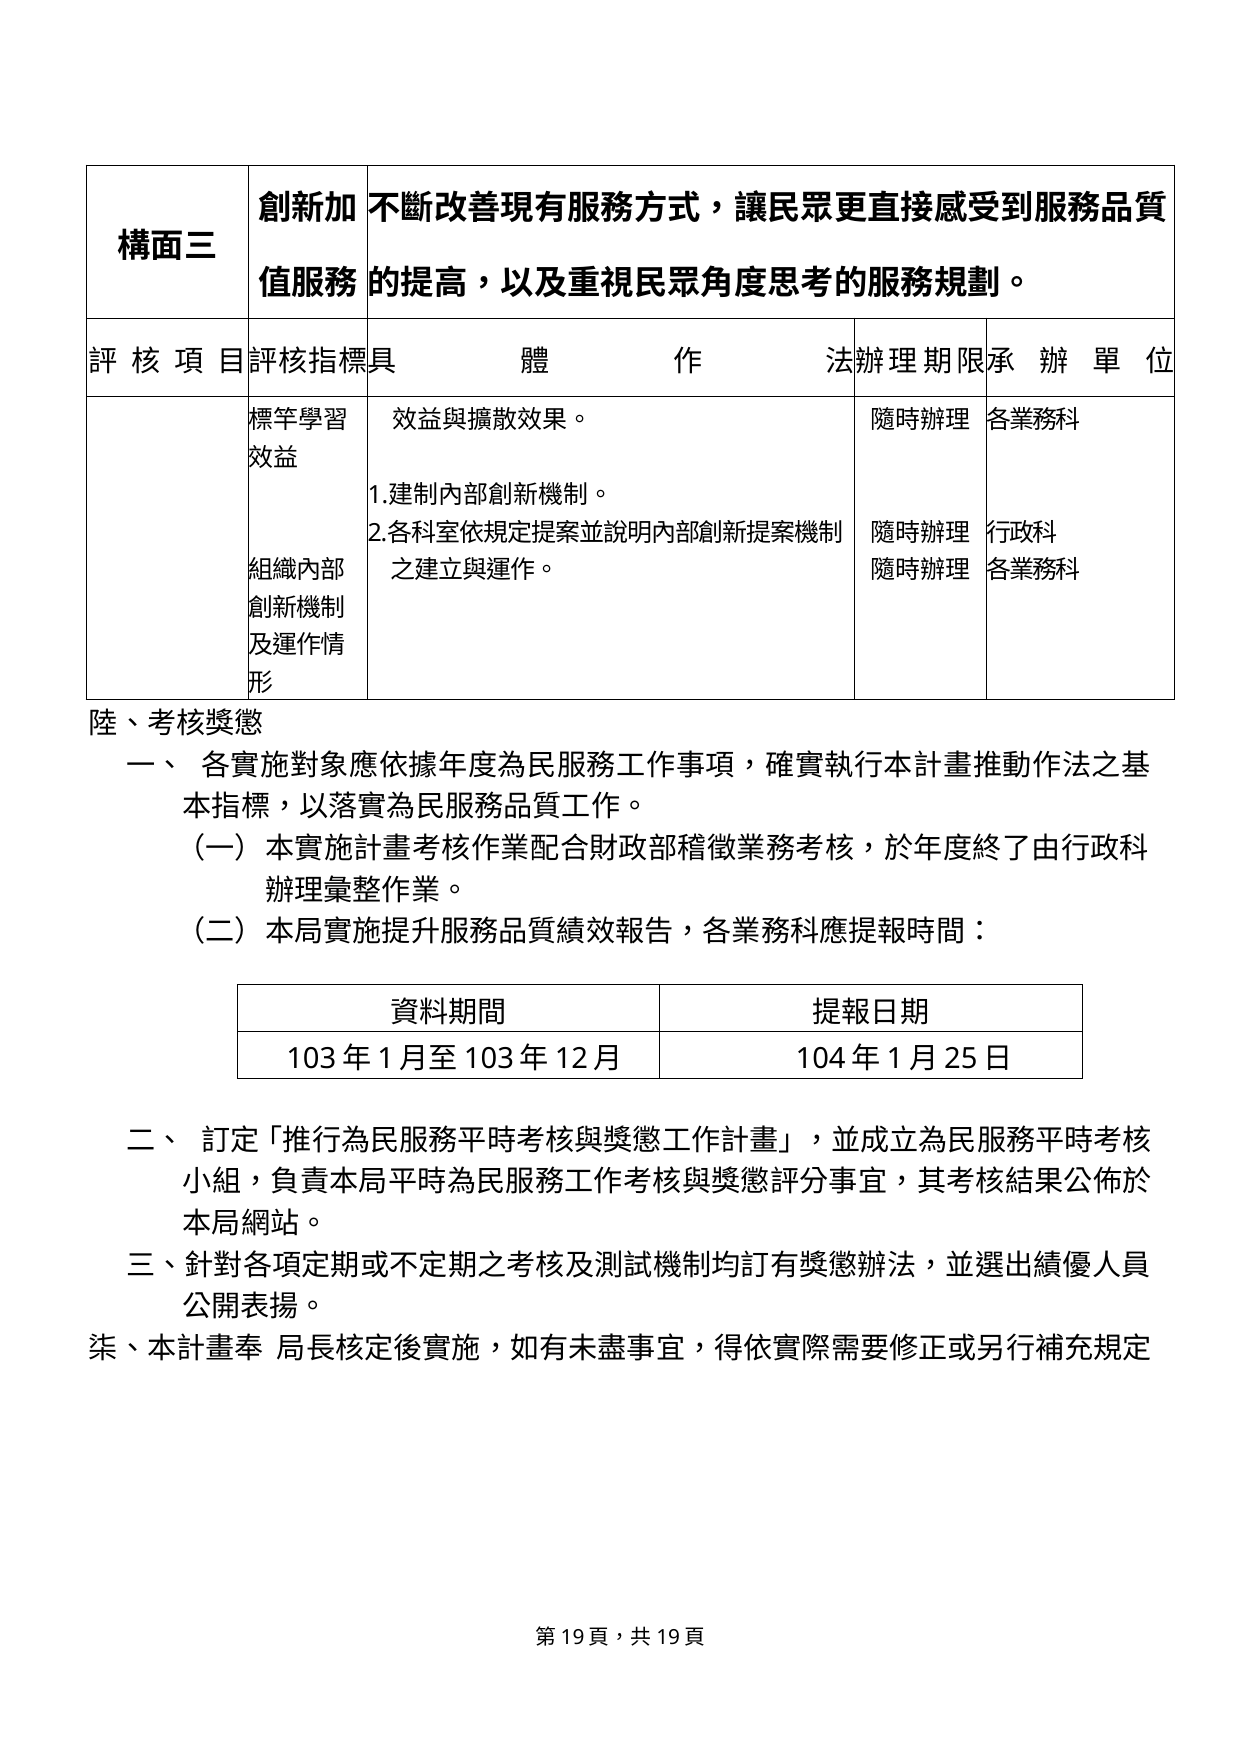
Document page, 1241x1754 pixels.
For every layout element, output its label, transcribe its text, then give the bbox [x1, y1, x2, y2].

table_header 提報日期 [660, 985, 1082, 1031]
table_cell 103年1月至103年12月 [238, 1032, 659, 1078]
list 本局實施提升服務品質績效報告，各業務科應提報時間： [176, 908, 1152, 950]
text 陸、考核獎懲 [89, 700, 1152, 742]
table_cell 各業務科 行政科 各業務科 [987, 397, 1174, 699]
list 訂定「推行為民服務平時考核與獎懲工作計畫」，並成立為民服務平時考核小組，負責本局平時為民服務工作考核與獎懲評分事宜，其考核結果公佈於本局網站。 [126, 1117, 1152, 1242]
list 各實施對象應依據年度為民服務工作事項，確實執行本計畫推動作法之基本指標，以落實為民服務品質工作。 [126, 742, 1152, 825]
text 柒、本計畫奉 局長核定後實施，如有未盡事宜，得依實際需要修正或另行補充規定。 [89, 1325, 1152, 1367]
table_cell [87, 397, 248, 699]
table_cell 承辦單位 [987, 319, 1174, 396]
table_cell 隨時辦理 隨時辦理 隨時辦理 隨時辦理 隨時辦理 隨時辦理 隨時辦理 隨時辦理 隨時辦理 隨時辦理 隨時辦理 隨時辦理 隨時辦理 隨時辦理 隨時辦理 [855, 397, 986, 699]
table_cell 辦理期限 [855, 319, 986, 396]
table_cell 標竿學習效益 組織內部創新機制及運作情形 [249, 397, 367, 699]
table_cell 具體作法 [368, 319, 854, 396]
table_cell 104年1月25日 [660, 1032, 1082, 1078]
table_header 資料期間 [238, 985, 659, 1031]
list 本實施計畫考核作業配合財政部稽徵業務考核，於年度終了由行政科辦理彙整作業。 [176, 825, 1152, 908]
table_header 構面三 [87, 166, 248, 318]
table_cell 評核項目 [87, 319, 248, 396]
table_cell 以跨機關垂直或水平整合等方式，提供民眾更便捷的服務。 運用國稅資訊系統、戶政管理資訊系統、財稅資料中心系統，主動辦理稅籍釐正，民眾免附相關證件。 1.臨櫃案件隨到隨辦，縮短民眾等候時間。 2.加強網路申報之宣導，鼓勵民眾多用網路、少用馬路，加速案件處理時效。 3.不定期檢討申辦項目表單，進行簡化及標準化流程。 1.單一窗口全功能櫃台提供一處收件、全程服務。 2.線上服務、預約到府、行動辦公室等多元管道服務，落實為民服務工作。 1.網站分類導覽，並增設多元服務資訊。 2.網站設有局長信箱增加民眾電子參與途逕。 依據為民服務、政風問卷調查、網站信箱等民眾反應意見，瞭解民眾需求，即時處理改善，做為日後改進之方向。 1.創意服務措施訂定標準作業流程。 2.創意服務措施持續檢討改善。 3.創意服務措施提供作為其他機關標竿學習效益與擴散效果。 1.建制內部創新機制。 2.各科室依規定提案並說明內部創新提案機制之建立與運作。 [368, 397, 854, 699]
text 三、針對各項定期或不定期之考核及測試機制均訂有獎懲辦法，並選出績優人員公開表揚。 [126, 1242, 1152, 1325]
table_header 創新加值服務 [249, 166, 367, 318]
table_cell 評核指標 [249, 319, 367, 396]
table_header 不斷改善現有服務方式，讓民眾更直接感受到服務品質的提高，以及重視民眾角度思考的服務規劃。 [368, 166, 1174, 318]
